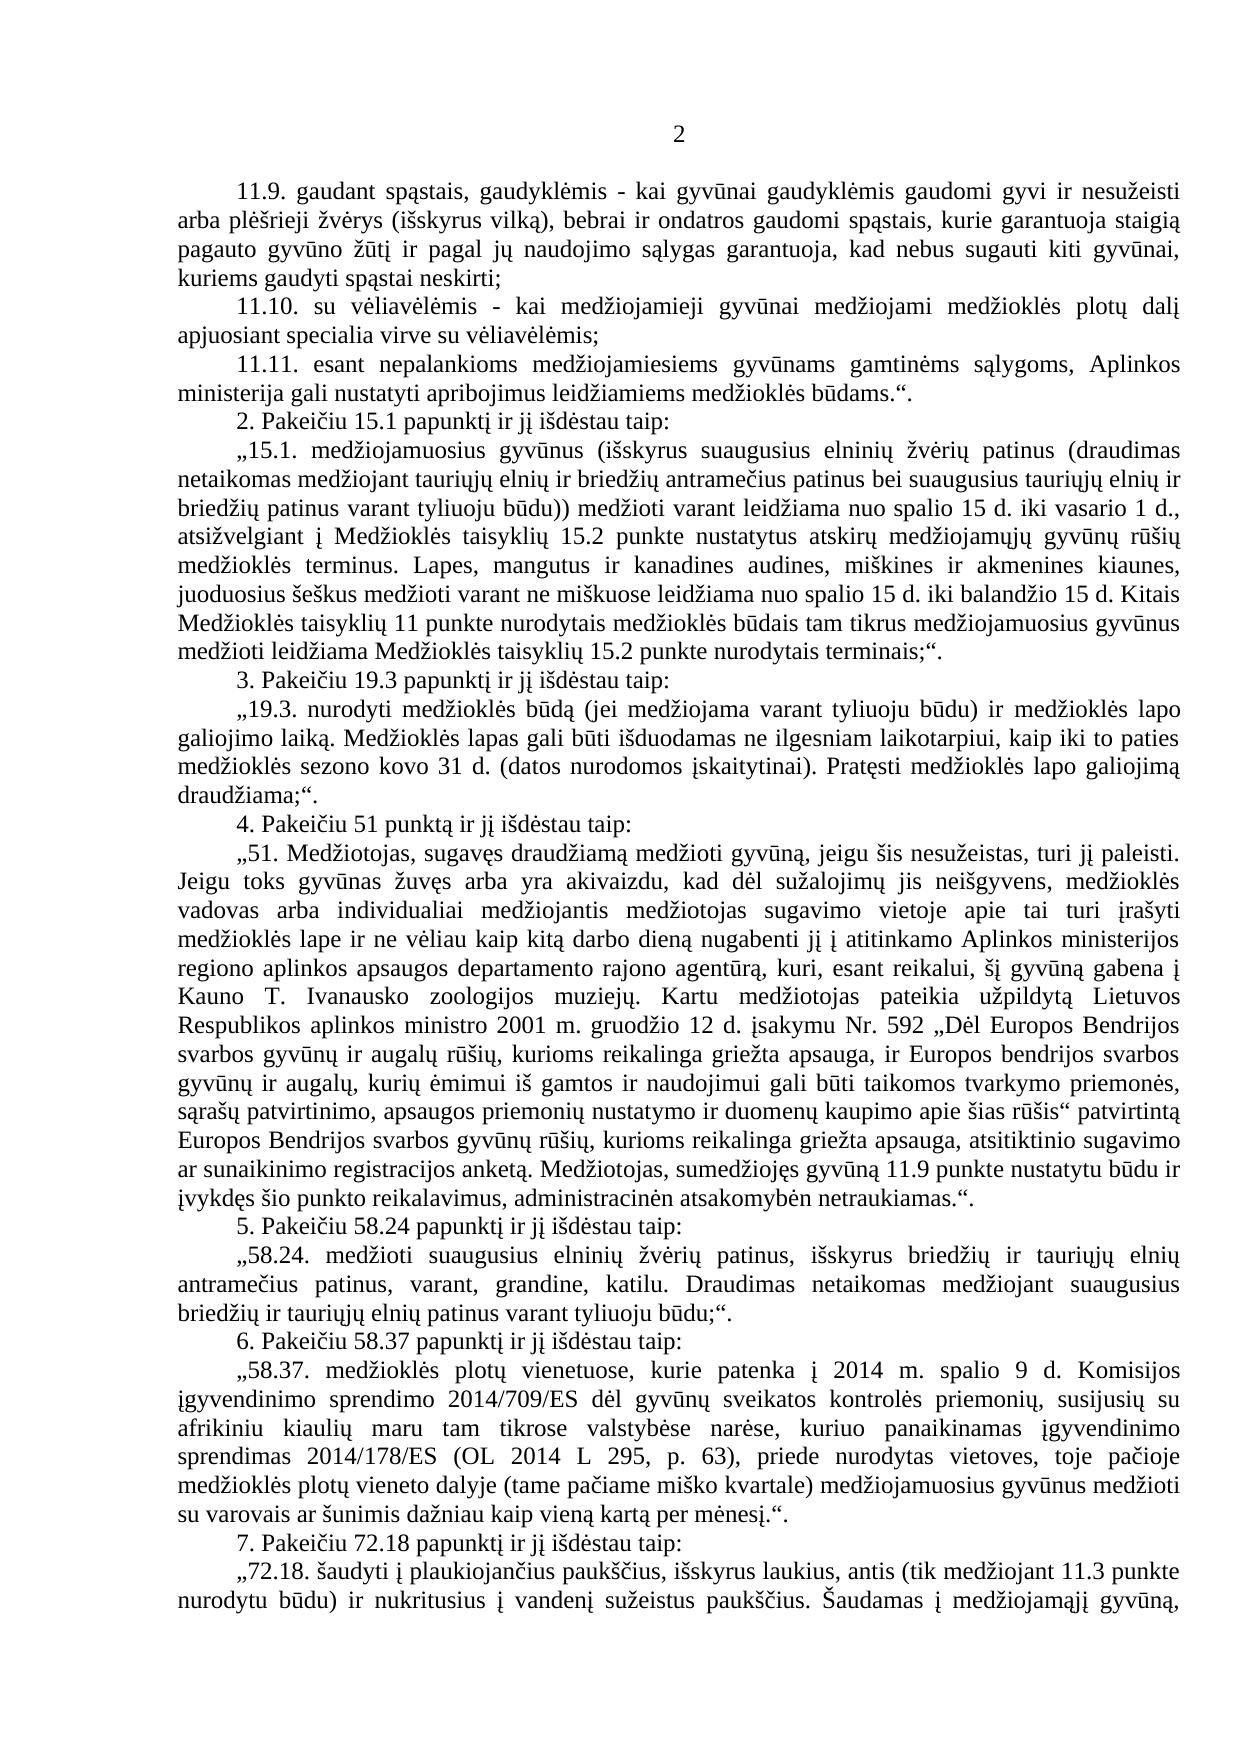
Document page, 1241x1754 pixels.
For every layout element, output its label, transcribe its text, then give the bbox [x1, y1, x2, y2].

text „72.18. šaudyti į plaukiojančius paukščius, išskyrus laukius, antis (tik medžiojant 11.3 punkte nurodytu būdu) ir nukritusius į vandenį sužeistus paukščius. Šaudamas į medžiojamąjį gyvūną, [177, 1556, 1181, 1614]
text 7. Pakeičiu 72.18 papunktį ir jį išdėstau taip: [177, 1528, 1181, 1556]
text „58.37. medžioklės plotų vienetuose, kurie patenka į 2014 m. spalio 9 d. Komisijos įgyvendinimo sprendimo 2014/709/ES dėl gyvūnų sveikatos kontrolės priemonių, susijusių su afrikiniu kiaulių maru tam tikrose valstybėse narėse, kuriuo panaikinamas įgyvendinimo sprendimas 2014/178/ES (OL 2014 L 295, p. 63), priede nurodytas vietoves, toje pačioje medžioklės plotų vieneto dalyje (tame pačiame miško kvartale) medžiojamuosius gyvūnus medžioti su varovais ar šunimis dažniau kaip vieną kartą per mėnesį.“. [177, 1355, 1181, 1528]
text 3. Pakeičiu 19.3 papunktį ir jį išdėstau taip: [177, 665, 1181, 694]
text 11.10. su vėliavėlėmis - kai medžiojamieji gyvūnai medžiojami medžioklės plotų dalį apjuosiant specialia virve su vėliavėlėmis; [177, 291, 1181, 349]
text „15.1. medžiojamuosius gyvūnus (išskyrus suaugusius elninių žvėrių patinus (draudimas netaikomas medžiojant tauriųjų elnių ir briedžių antramečius patinus bei suaugusius tauriųjų elnių ir briedžių patinus varant tyliuoju būdu)) medžioti varant leidžiama nuo spalio 15 d. iki vasario 1 d., atsižvelgiant į Medžioklės taisyklių 15.2 punkte nustatytus atskirų medžiojamųjų gyvūnų rūšių medžioklės terminus. Lapes, mangutus ir kanadines audines, miškines ir akmenines kiaunes, juoduosius šeškus medžioti varant ne miškuose leidžiama nuo spalio 15 d. iki balandžio 15 d. Kitais Medžioklės taisyklių 11 punkte nurodytais medžioklės būdais tam tikrus medžiojamuosius gyvūnus medžioti leidžiama Medžioklės taisyklių 15.2 punkte nurodytais terminais;“. [177, 435, 1181, 665]
text 4. Pakeičiu 51 punktą ir jį išdėstau taip: [177, 809, 1181, 838]
text 11.11. esant nepalankioms medžiojamiesiems gyvūnams gamtinėms sąlygoms, Aplinkos ministerija gali nustatyti apribojimus leidžiamiems medžioklės būdams.“. [177, 349, 1181, 406]
text 11.9. gaudant spąstais, gaudyklėmis - kai gyvūnai gaudyklėmis gaudomi gyvi ir nesužeisti arba plėšrieji žvėrys (išskyrus vilką), bebrai ir ondatros gaudomi spąstais, kurie garantuoja staigią pagauto gyvūno žūtį ir pagal jų naudojimo sąlygas garantuoja, kad nebus sugauti kiti gyvūnai, kuriems gaudyti spąstai neskirti; [177, 176, 1181, 291]
text „58.24. medžioti suaugusius elninių žvėrių patinus, išskyrus briedžių ir tauriųjų elnių antramečius patinus, varant, grandine, katilu. Draudimas netaikomas medžiojant suaugusius briedžių ir tauriųjų elnių patinus varant tyliuoju būdu;“. [177, 1240, 1181, 1326]
text „19.3. nurodyti medžioklės būdą (jei medžiojama varant tyliuoju būdu) ir medžioklės lapo galiojimo laiką. Medžioklės lapas gali būti išduodamas ne ilgesniam laikotarpiui, kaip iki to paties medžioklės sezono kovo 31 d. (datos nurodomos įskaitytinai). Pratęsti medžioklės lapo galiojimą draudžiama;“. [177, 694, 1181, 809]
text „51. Medžiotojas, sugavęs draudžiamą medžioti gyvūną, jeigu šis nesužeistas, turi jį paleisti. Jeigu toks gyvūnas žuvęs arba yra akivaizdu, kad dėl sužalojimų jis neišgyvens, medžioklės vadovas arba individualiai medžiojantis medžiotojas sugavimo vietoje apie tai turi įrašyti medžioklės lape ir ne vėliau kaip kitą darbo dieną nugabenti jį į atitinkamo Aplinkos ministerijos regiono aplinkos apsaugos departamento rajono agentūrą, kuri, esant reikalui, šį gyvūną gabena į Kauno T. Ivanausko zoologijos muziejų. Kartu medžiotojas pateikia užpildytą Lietuvos Respublikos aplinkos ministro 2001 m. gruodžio 12 d. įsakymu Nr. 592 „Dėl Europos Bendrijos svarbos gyvūnų ir augalų rūšių, kurioms reikalinga griežta apsauga, ir Europos bendrijos svarbos gyvūnų ir augalų, kurių ėmimui iš gamtos ir naudojimui gali būti taikomos tvarkymo priemonės, sąrašų patvirtinimo, apsaugos priemonių nustatymo ir duomenų kaupimo apie šias rūšis“ patvirtintą Europos Bendrijos svarbos gyvūnų rūšių, kurioms reikalinga griežta apsauga, atsitiktinio sugavimo ar sunaikinimo registracijos anketą. Medžiotojas, sumedžiojęs gyvūną 11.9 punkte nustatytu būdu ir įvykdęs šio punkto reikalavimus, administracinėn atsakomybėn netraukiamas.“. [177, 838, 1181, 1211]
text 5. Pakeičiu 58.24 papunktį ir jį išdėstau taip: [177, 1211, 1181, 1240]
text 2. Pakeičiu 15.1 papunktį ir jį išdėstau taip: [177, 406, 1181, 435]
text 6. Pakeičiu 58.37 papunktį ir jį išdėstau taip: [177, 1326, 1181, 1355]
